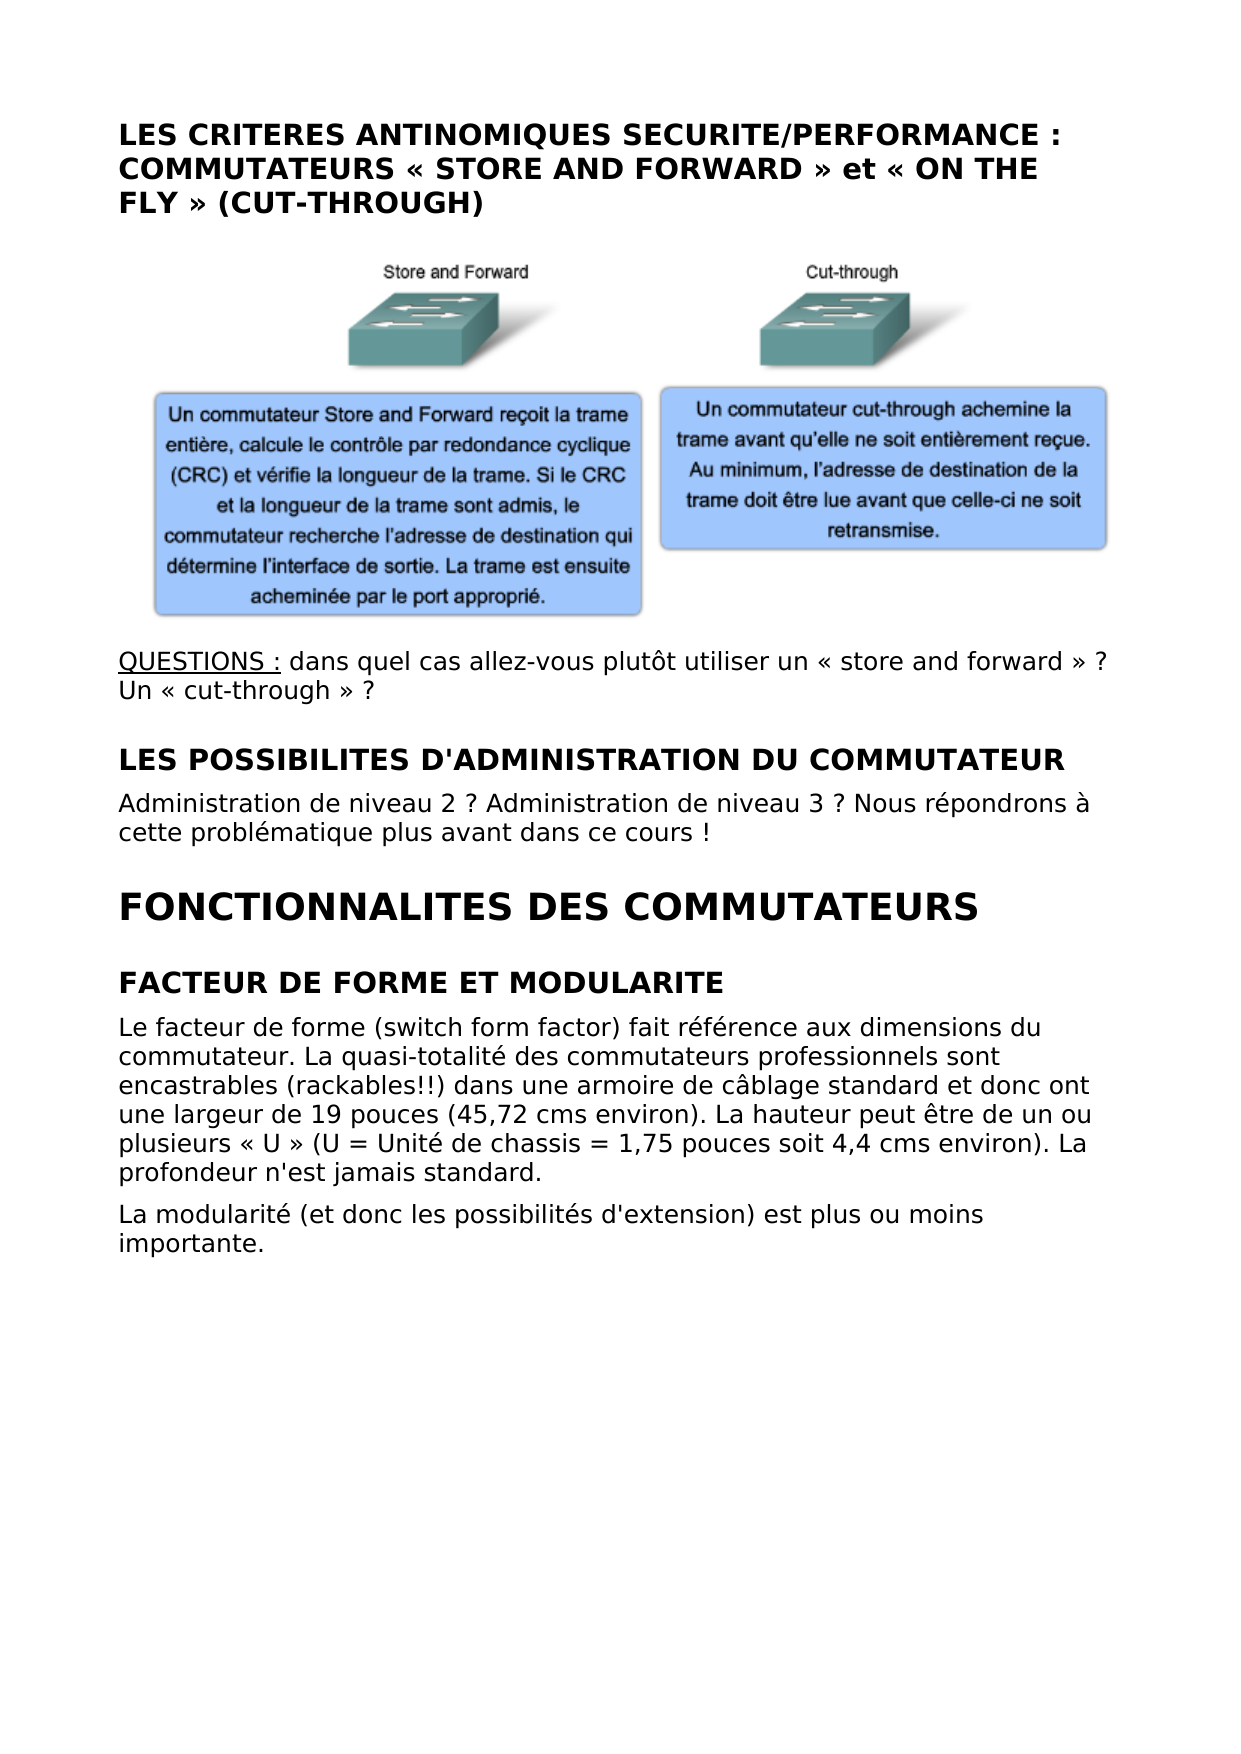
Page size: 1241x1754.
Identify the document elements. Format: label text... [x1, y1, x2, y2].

text Le facteur de forme (switch form factor) fait référence aux dimensions du commutateur. La quasi-totalité des commutateurs professionnels sont encastrables (rackables!!) dans une armoire de câblage standard et donc ont une largeur de 19 pouces (45,72 cms environ). La hauteur peut être de un ou plusieurs « U » (U = Unité de chassis = 1,75 pouces soit 4,4 cms environ). La profondeur n'est jamais standard. [118, 1013, 1122, 1188]
subtitle FACTEUR DE FORME ET MODULARITE [118, 966, 1122, 1000]
subtitle LES CRITERES ANTINOMIQUES SECURITE/PERFORMANCE : COMMUTATEURS « STORE AND FORWARD » et « ON THE FLY » (CUT-THROUGH) [118, 118, 1122, 220]
subtitle LES POSSIBILITES D'ADMINISTRATION DU COMMUTATEUR [118, 743, 1122, 777]
text Administration de niveau 2 ? Administration de niveau 3 ? Nous répondrons à cette problématique plus avant dans ce cours ! [118, 789, 1122, 848]
subtitle FONCTIONNALITES DES COMMUTATEURS [118, 885, 1122, 929]
picture [118, 232, 1123, 635]
text QUESTIONS : dans quel cas allez-vous plutôt utiliser un « store and forward » ? Un « cut-through » ? [118, 647, 1122, 705]
text La modularité (et donc les possibilités d'extension) est plus ou moins importante. [118, 1200, 1122, 1259]
